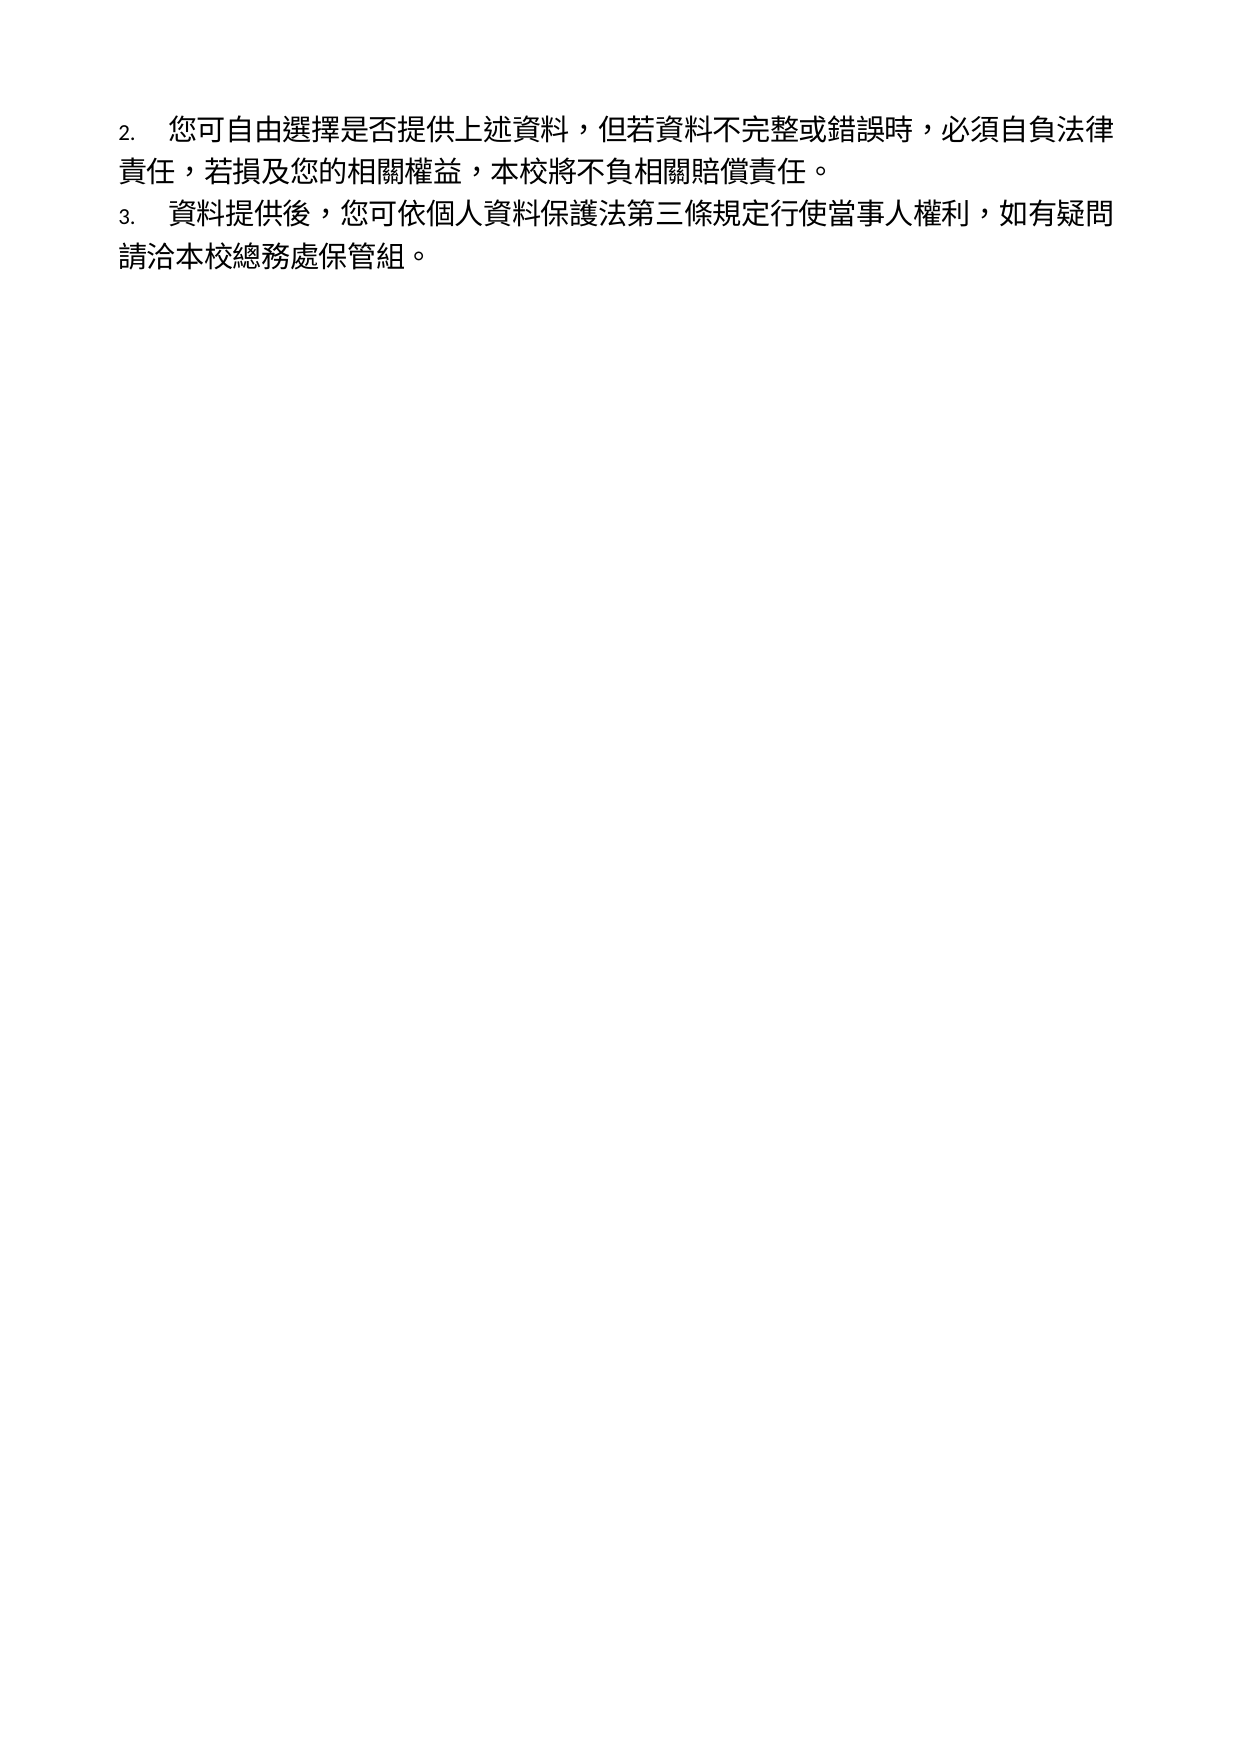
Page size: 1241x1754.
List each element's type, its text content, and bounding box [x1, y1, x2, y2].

list 資料提供後，您可依個人資料保護法第三條規定行使當事人權利，如有疑問請洽本校總務處保管組。 [118, 191, 1118, 276]
list 您可自由選擇是否提供上述資料，但若資料不完整或錯誤時，必須自負法律責任，若損及您的相關權益，本校將不負相關賠償責任。 [118, 106, 1118, 191]
